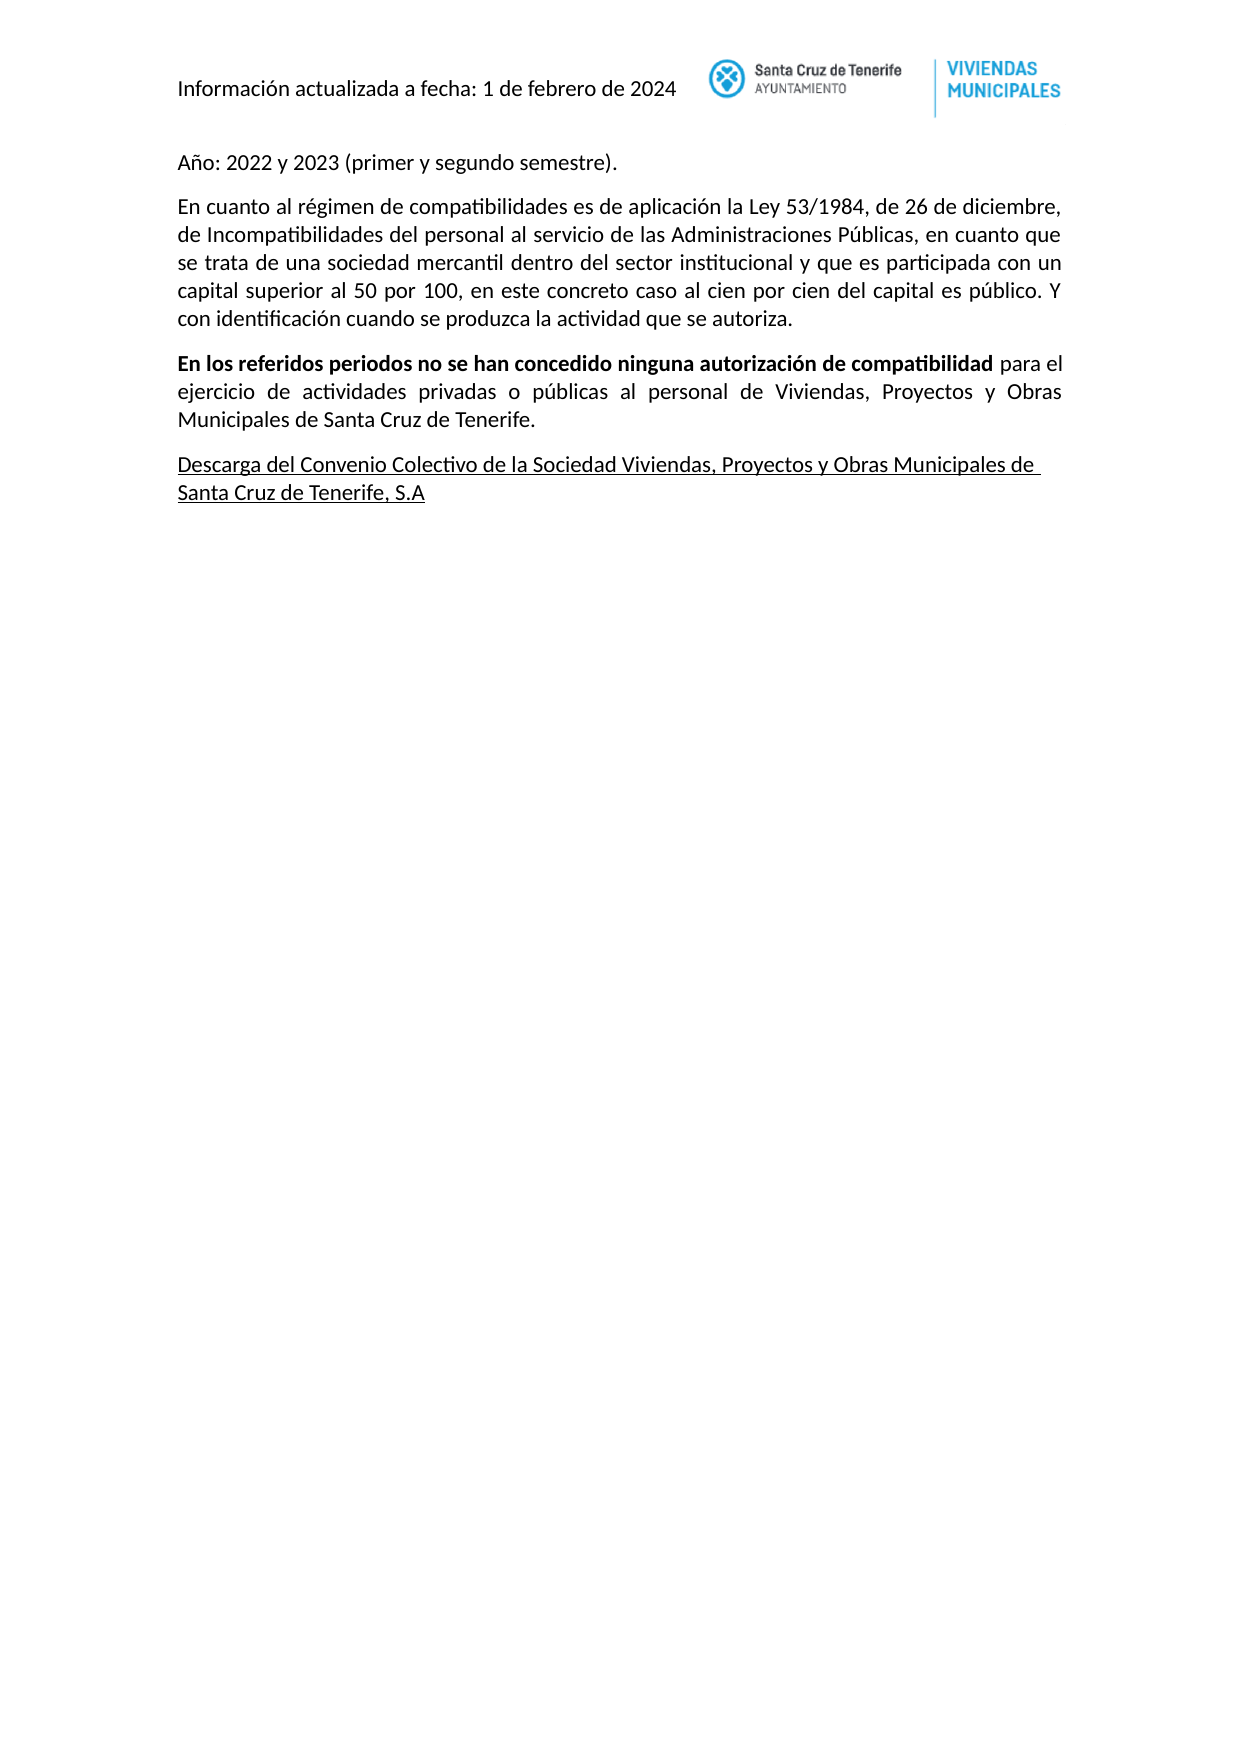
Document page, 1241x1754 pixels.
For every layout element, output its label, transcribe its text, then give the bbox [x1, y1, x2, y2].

text En los referidos periodos no se han concedido ninguna autorización de compatibilidad para el ejercicio de actividades privadas o públicas al personal de Viviendas, Proyectos y Obras Municipales de Santa Cruz de Tenerife. [177, 349, 1063, 433]
text Año: 2022 y 2023 (primer y segundo semestre). [177, 148, 1063, 176]
text Descarga del Convenio Colectivo de la Sociedad Viviendas, Proyectos y Obras Municipales de Santa Cruz de Tenerife, S.A [177, 450, 1063, 506]
text En cuanto al régimen de compatibilidades es de aplicación la Ley 53/1984, de 26 de diciembre, de Incompatibilidades del personal al servicio de las Administraciones Públicas, en cuanto que se trata de una sociedad mercantil dentro del sector institucional y que es participada con un capital superior al 50 por 100, en este concreto caso al cien por cien del capital es público. Y con identificación cuando se produzca la actividad que se autoriza. [177, 192, 1063, 332]
